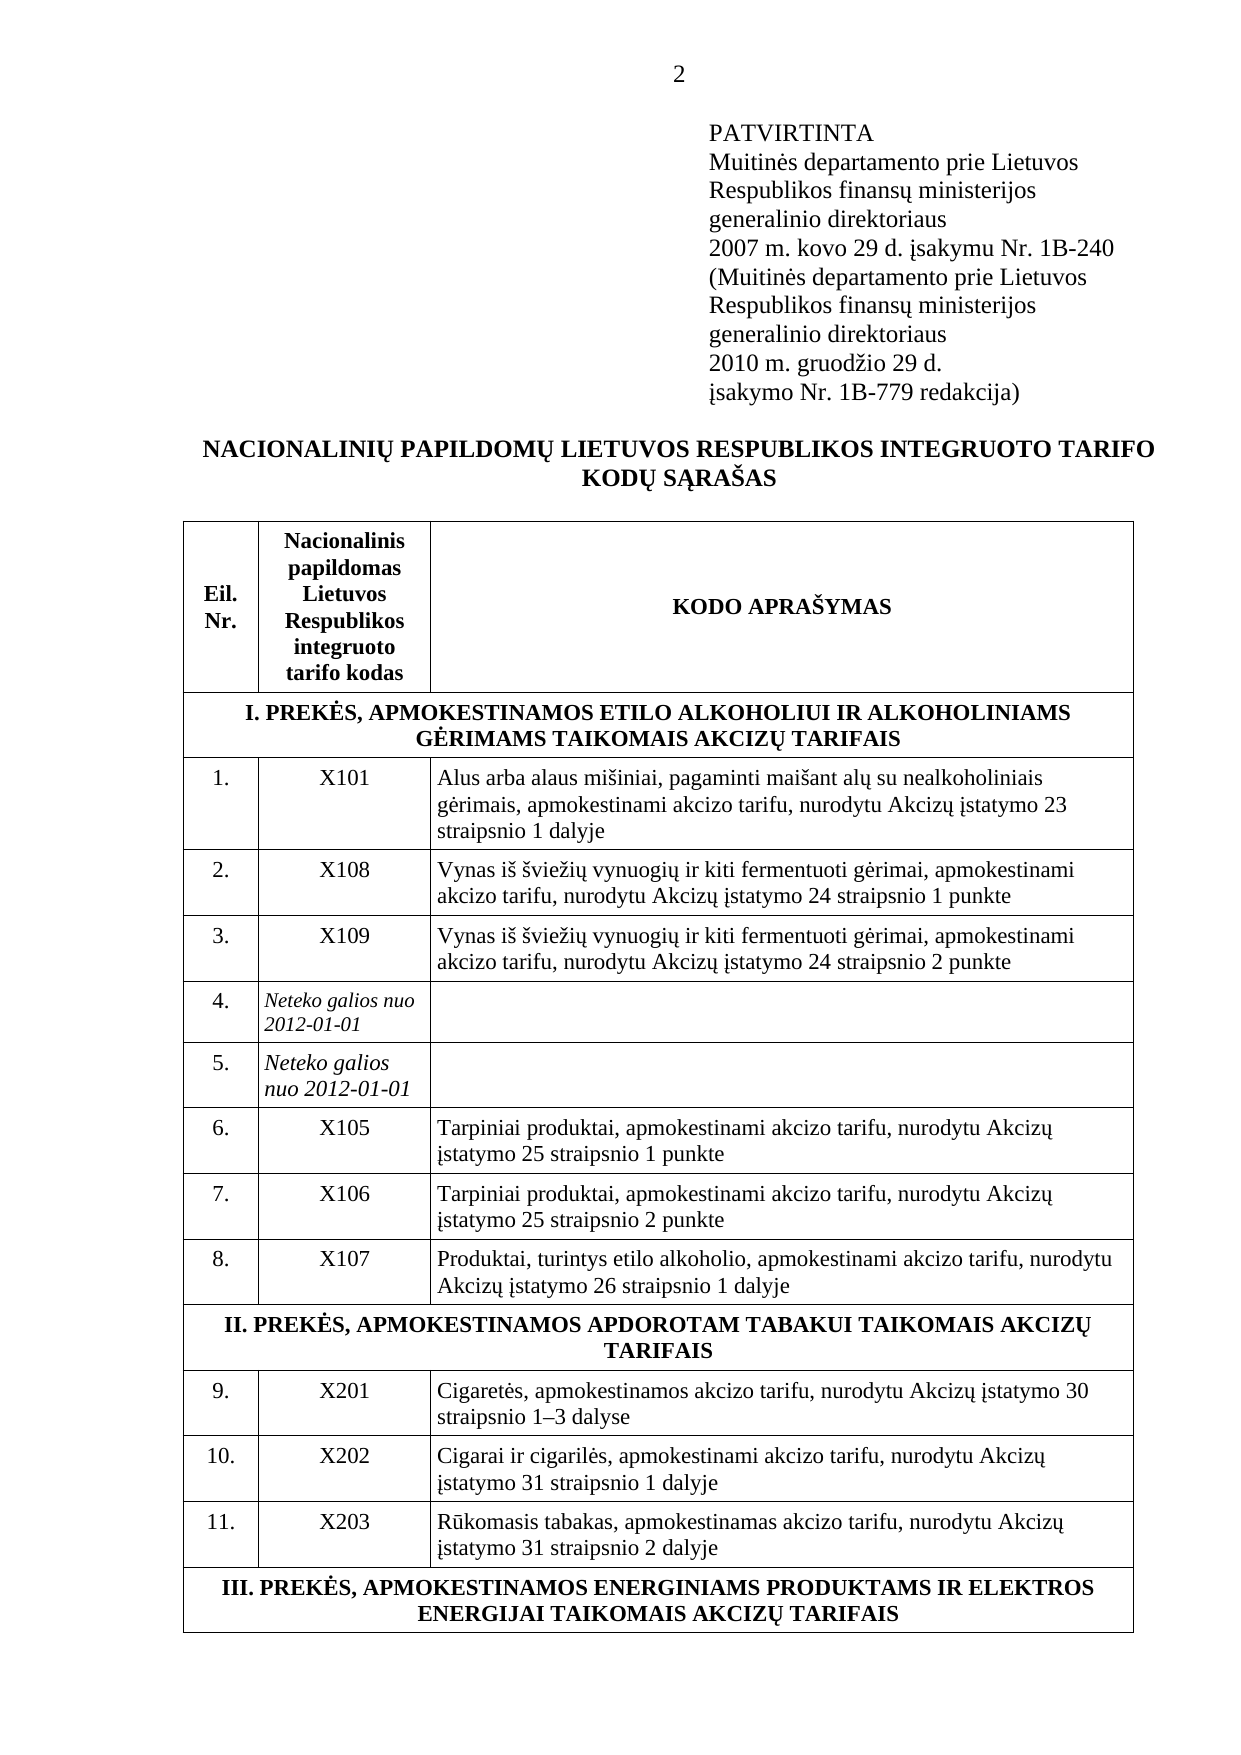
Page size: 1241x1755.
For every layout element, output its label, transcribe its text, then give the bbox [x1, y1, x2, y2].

table_cell 8. [184, 1240, 258, 1304]
text generalinio direktoriaus [177, 319, 1181, 348]
table_cell 3. [184, 916, 258, 981]
table_cell Neteko galios nuo 2012-01-01 [259, 982, 430, 1042]
text Respublikos finansų ministerijos [177, 291, 1181, 319]
table_cell X106 [259, 1174, 430, 1238]
text Muitinės departamento prie Lietuvos [177, 147, 1181, 176]
text NACIONALINIŲ PAPILDOMŲ LIETUVOS RESPUBLIKOS INTEGRUOTO TARIFO KODŲ SĄRAŠAS [177, 434, 1181, 492]
table_cell X202 [259, 1436, 430, 1501]
table_cell [431, 982, 1133, 1042]
table_cell X107 [259, 1240, 430, 1304]
table_cell X108 [259, 850, 430, 915]
table_cell Neteko galios nuo 2012-01-01 [259, 1043, 430, 1107]
table_cell 2. [184, 850, 258, 915]
table_cell Cigaretės, apmokestinamos akcizo tarifu, nurodytu Akcizų įstatymo 30 straipsnio 1–3 dalyse [431, 1371, 1133, 1435]
table_cell Vynas iš šviežių vynuogių ir kiti fermentuoti gėrimai, apmokestinami akcizo tarifu, nurodytu Akcizų įstatymo 24 straipsnio 1 punkte [431, 850, 1133, 915]
table_cell Produktai, turintys etilo alkoholio, apmokestinami akcizo tarifu, nurodytu Akcizų įstatymo 26 straipsnio 1 dalyje [431, 1240, 1133, 1304]
table_cell I. PREKĖS, APMOKESTINAMOS ETILO ALKOHOLIUI IR ALKOHOLINIAMS GĖRIMAMS TAIKOMAIS AKCIZŲ TARIFAIS [184, 693, 1133, 757]
table_cell 10. [184, 1436, 258, 1501]
table_cell Vynas iš šviežių vynuogių ir kiti fermentuoti gėrimai, apmokestinami akcizo tarifu, nurodytu Akcizų įstatymo 24 straipsnio 2 punkte [431, 916, 1133, 981]
table_cell 1. [184, 758, 258, 849]
text Respublikos finansų ministerijos [177, 176, 1181, 204]
text 2007 m. kovo 29 d. įsakymu Nr. 1B-240 [177, 233, 1181, 262]
table_cell Cigarai ir cigarilės, apmokestinami akcizo tarifu, nurodytu Akcizų įstatymo 31 straipsnio 1 dalyje [431, 1436, 1133, 1501]
table_cell 4. [184, 982, 258, 1042]
table_cell [431, 1043, 1133, 1107]
table_cell Alus arba alaus mišiniai, pagaminti maišant alų su nealkoholiniais gėrimais, apmokestinami akcizo tarifu, nurodytu Akcizų įstatymo 23 straipsnio 1 dalyje [431, 758, 1133, 849]
text įsakymo Nr. 1B-779 redakcija) [177, 377, 1181, 406]
table_cell 5. [184, 1043, 258, 1107]
table_cell Tarpiniai produktai, apmokestinami akcizo tarifu, nurodytu Akcizų įstatymo 25 straipsnio 1 punkte [431, 1108, 1133, 1173]
table_cell II. PREKĖS, APMOKESTINAMOS APDOROTAM TABAKUI TAIKOMAIS AKCIZŲ TARIFAIS [184, 1305, 1133, 1370]
text 2010 m. gruodžio 29 d. [177, 348, 1181, 377]
table_cell X109 [259, 916, 430, 981]
table_cell 11. [184, 1502, 258, 1567]
table_cell X105 [259, 1108, 430, 1173]
table_cell Rūkomasis tabakas, apmokestinamas akcizo tarifu, nurodytu Akcizų įstatymo 31 straipsnio 2 dalyje [431, 1502, 1133, 1567]
table_header Eil. Nr. [184, 522, 258, 692]
table_header Kodo aprašymas [431, 522, 1133, 692]
text (Muitinės departamento prie Lietuvos [177, 262, 1181, 291]
table_cell Tarpiniai produktai, apmokestinami akcizo tarifu, nurodytu Akcizų įstatymo 25 straipsnio 2 punkte [431, 1174, 1133, 1238]
table_cell 6. [184, 1108, 258, 1173]
text generalinio direktoriaus [177, 204, 1181, 233]
table_cell 7. [184, 1174, 258, 1238]
table_cell 9. [184, 1371, 258, 1435]
table_cell III. PREKĖS, APMOKESTINAMOS ENERGINIAMS PRODUKTAMS IR ELEKTROS ENERGIJAI TAIKOMAIS AKCIZŲ TARIFAIS [184, 1568, 1133, 1632]
table_cell X201 [259, 1371, 430, 1435]
table_cell X101 [259, 758, 430, 849]
table_cell X203 [259, 1502, 430, 1567]
table_header Nacionalinis papildomas Lietuvos Respublikos integruoto tarifo kodas [259, 522, 430, 692]
text PATVIRTINTA [709, 118, 1181, 147]
